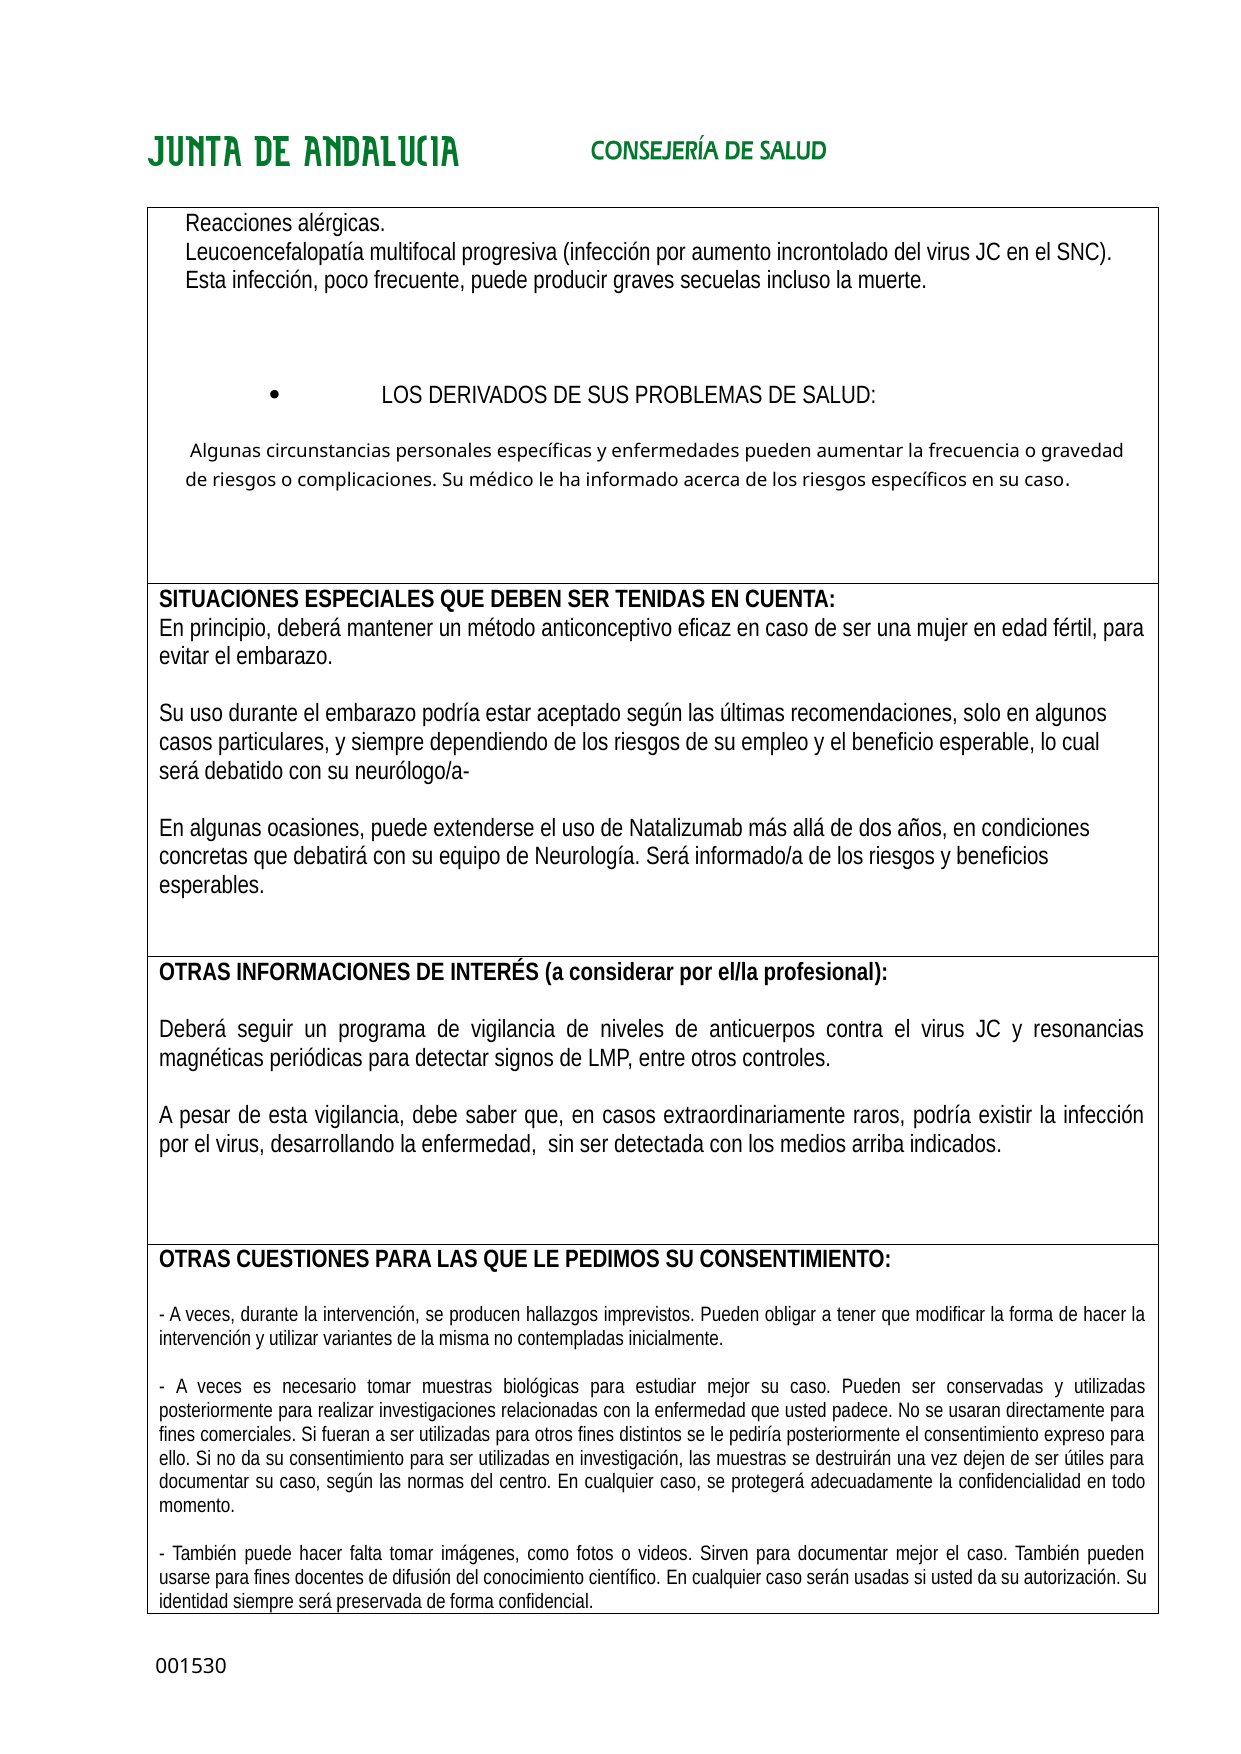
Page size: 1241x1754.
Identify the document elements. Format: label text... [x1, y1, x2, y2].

table_cell OTRAS CUESTIONES PARA LAS QUE LE PEDIMOS SU CONSENTIMIENTO: - A veces, durante la intervención, se producen hallazgos imprevistos. Pueden obligar a tener que modificar la forma de hacer la intervención y utilizar variantes de la misma no contempladas inicialmente. - A veces es necesario tomar muestras biológicas para estudiar mejor su caso. Pueden ser conservadas y utilizadas posteriormente para realizar investigaciones relacionadas con la enfermedad que usted padece. No se usaran directamente para fines comerciales. Si fueran a ser utilizadas para otros fines distintos se le pediría posteriormente el consentimiento expreso para ello. Si no da su consentimiento para ser utilizadas en investigación, las muestras se destruirán una vez dejen de ser útiles para documentar su caso, según las normas del centro. En cualquier caso, se protegerá adecuadamente la confidencialidad en todo momento. - También puede hacer falta tomar imágenes, como fotos o videos. Sirven para documentar mejor el caso. También pueden usarse para fines docentes de difusión del conocimiento científico. En cualquier caso serán usadas si usted da su autorización. Su identidad siempre será preservada de forma confidencial. [148, 1245, 1158, 1613]
table_cell OTRAS INFORMACIONES DE INTERÉS (a considerar por el/la profesional): Deberá seguir un programa de vigilancia de niveles de anticuerpos contra el virus JC y resonancias magnéticas periódicas para detectar signos de LMP, entre otros controles. A pesar de esta vigilancia, debe saber que, en casos extraordinariamente raros, podría existir la infección por el virus, desarrollando la enfermedad, sin ser detectada con los medios arriba indicados. [148, 957, 1158, 1243]
table_cell Reacciones alérgicas. Leucoencefalopatía multifocal progresiva (infección por aumento incrontolado del virus JC en el SNC). Esta infección, poco frecuente, puede producir graves secuelas incluso la muerte. LOS DERIVADOS DE SUS PROBLEMAS DE SALUD: Algunas circunstancias personales específicas y enfermedades pueden aumentar la frecuencia o gravedad de riesgos o complicaciones. Su médico le ha informado acerca de los riesgos específicos en su caso. [148, 208, 1158, 583]
table_cell SITUACIONES ESPECIALES QUE DEBEN SER TENIDAS EN CUENTA: En principio, deberá mantener un método anticonceptivo eficaz en caso de ser una mujer en edad fértil, para evitar el embarazo. Su uso durante el embarazo podría estar aceptado según las últimas recomendaciones, solo en algunos casos particulares, y siempre dependiendo de los riesgos de su empleo y el beneficio esperable, lo cual será debatido con su neurólogo/a- En algunas ocasiones, puede extenderse el uso de Natalizumab más allá de dos años, en condiciones concretas que debatirá con su equipo de Neurología. Será informado/a de los riesgos y beneficios esperables. [148, 584, 1158, 956]
